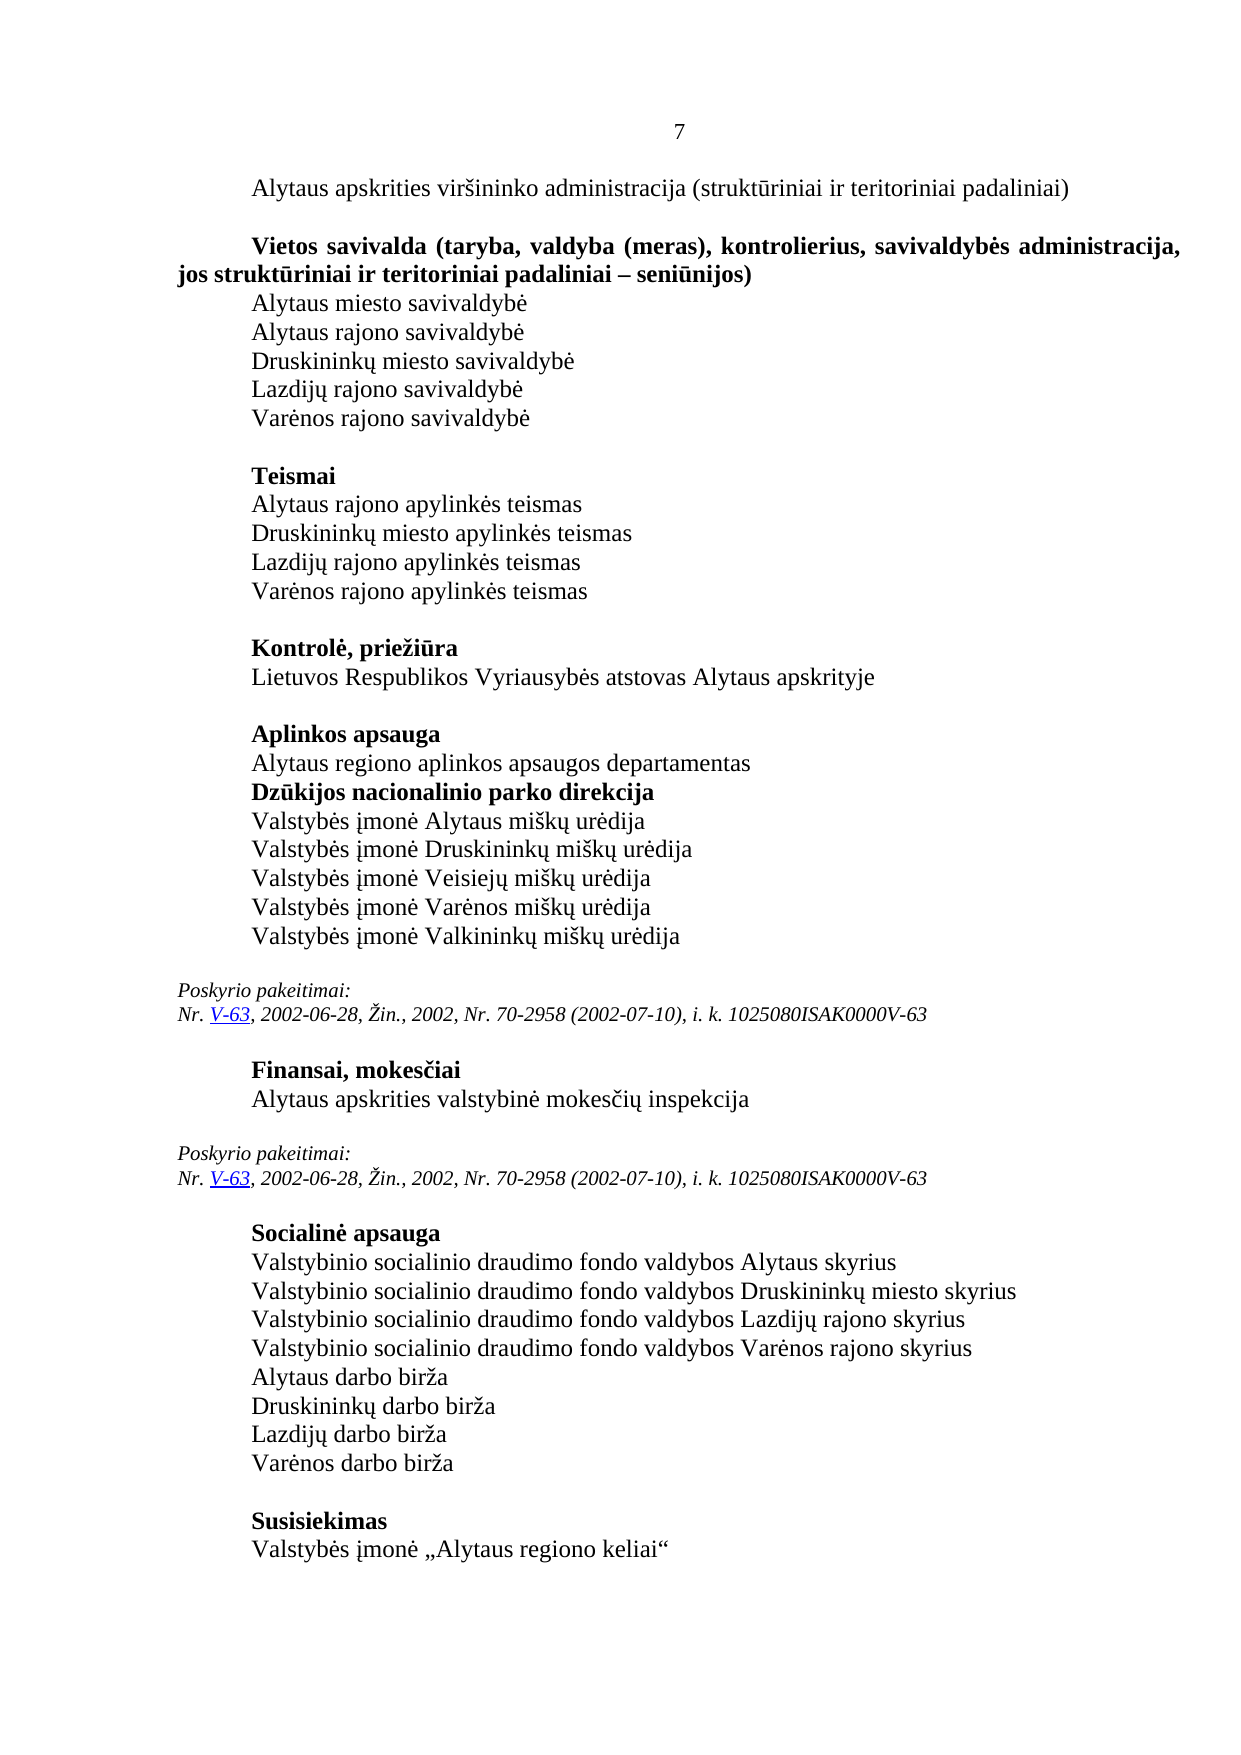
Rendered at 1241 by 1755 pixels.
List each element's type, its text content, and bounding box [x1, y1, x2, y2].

text Alytaus miesto savivaldybė [177, 288, 1181, 317]
text Valstybinio socialinio draudimo fondo valdybos Alytaus skyrius [177, 1247, 1181, 1276]
text Alytaus rajono apylinkės teismas [177, 489, 1181, 518]
text Vietos savivalda (taryba, valdyba (meras), kontrolierius, savivaldybės administracija, jos struktūriniai ir teritoriniai padaliniai – seniūnijos) [177, 231, 1181, 288]
text Valstybės įmonė Druskininkų miškų urėdija [177, 834, 1181, 863]
text Varėnos rajono savivaldybė [177, 403, 1181, 432]
text Valstybinio socialinio draudimo fondo valdybos Varėnos rajono skyrius [177, 1333, 1181, 1362]
text Valstybės įmonė Varėnos miškų urėdija [177, 892, 1181, 921]
text Valstybinio socialinio draudimo fondo valdybos Druskininkų miesto skyrius [177, 1276, 1181, 1304]
text Lazdijų darbo birža [177, 1419, 1181, 1448]
text Lietuvos Respublikos Vyriausybės atstovas Alytaus apskrityje [177, 662, 1181, 691]
text Aplinkos apsauga [177, 719, 1181, 748]
text Poskyrio pakeitimai: [177, 978, 1181, 1002]
text Nr. V-63, 2002-06-28, Žin., 2002, Nr. 70-2958 (2002-07-10), i. k. 1025080ISAK0000V-63 [177, 1165, 1181, 1189]
text Nr. V-63, 2002-06-28, Žin., 2002, Nr. 70-2958 (2002-07-10), i. k. 1025080ISAK0000V-63 [177, 1002, 1181, 1026]
text Druskininkų miesto savivaldybė [177, 346, 1181, 374]
text Valstybės įmonė „Alytaus regiono keliai“ [177, 1534, 1181, 1563]
text Valstybinio socialinio draudimo fondo valdybos Lazdijų rajono skyrius [177, 1304, 1181, 1333]
text Kontrolė, priežiūra [177, 633, 1181, 662]
text Varėnos darbo birža [177, 1448, 1181, 1477]
text Valstybės įmonė Veisiejų miškų urėdija [177, 863, 1181, 892]
text Lazdijų rajono apylinkės teismas [177, 547, 1181, 576]
text Druskininkų darbo birža [177, 1391, 1181, 1419]
text Varėnos rajono apylinkės teismas [177, 576, 1181, 604]
text Finansai, mokesčiai [177, 1055, 1181, 1084]
text Alytaus regiono aplinkos apsaugos departamentas [177, 748, 1181, 777]
text Valstybės įmonė Alytaus miškų urėdija [177, 806, 1181, 834]
text Socialinė apsauga [177, 1218, 1181, 1247]
text Alytaus apskrities viršininko administracija (struktūriniai ir teritoriniai padaliniai) [177, 173, 1181, 202]
text Teismai [177, 461, 1181, 489]
text Alytaus rajono savivaldybė [177, 317, 1181, 346]
text Valstybės įmonė Valkininkų miškų urėdija [177, 921, 1181, 949]
text Druskininkų miesto apylinkės teismas [177, 518, 1181, 547]
text Poskyrio pakeitimai: [177, 1141, 1181, 1165]
text Lazdijų rajono savivaldybė [177, 374, 1181, 403]
text Alytaus apskrities valstybinė mokesčių inspekcija [177, 1084, 1181, 1113]
text Alytaus darbo birža [177, 1362, 1181, 1391]
text Dzūkijos nacionalinio parko direkcija [177, 777, 1181, 806]
text Susisiekimas [177, 1506, 1181, 1534]
